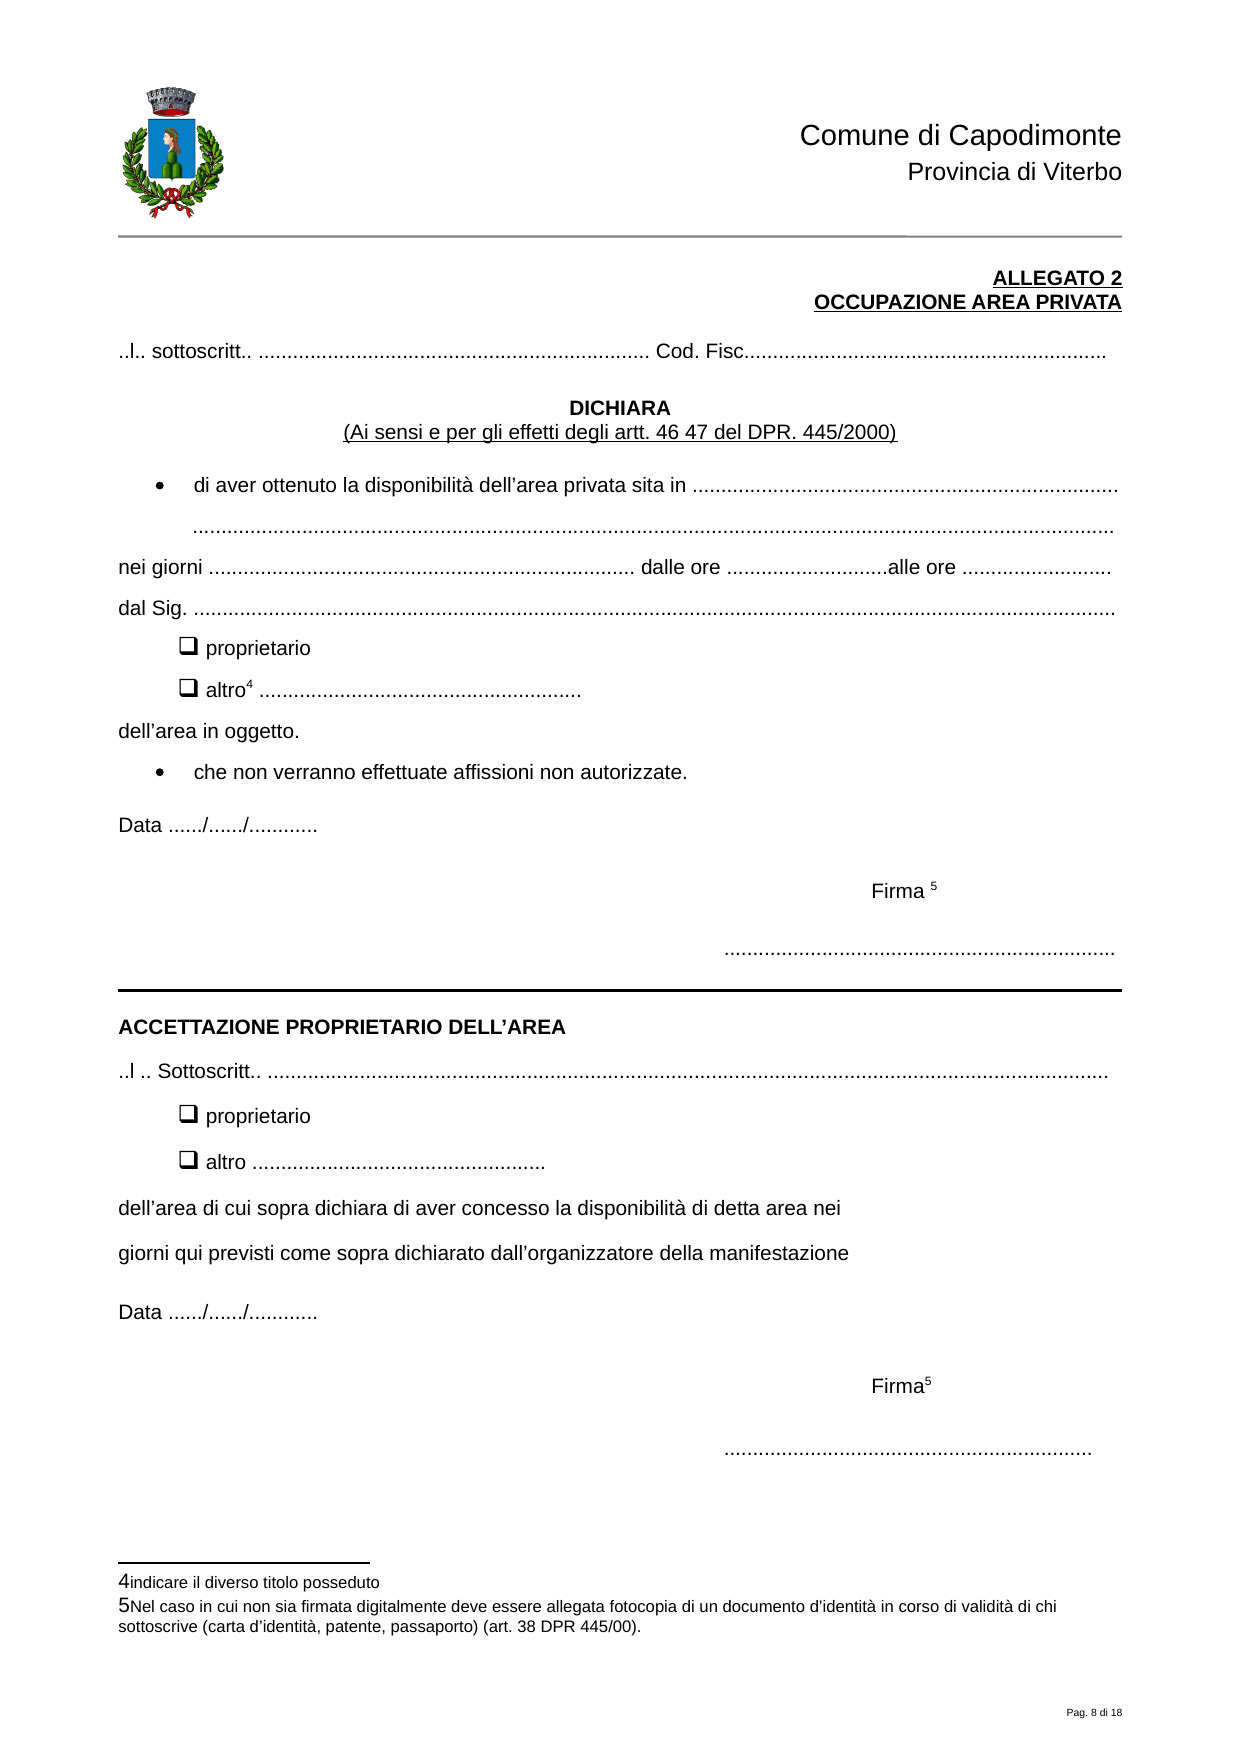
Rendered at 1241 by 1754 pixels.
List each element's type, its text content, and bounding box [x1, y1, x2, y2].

text ALLEGATO 2 [118, 266, 1122, 290]
text  proprietario [177, 636, 1122, 661]
text  altro ........................................................ [177, 678, 1122, 703]
text giorni qui previsti come sopra dichiarato dall’organizzatore della manifestazione [118, 1241, 1122, 1264]
text ................................................................................................................................................................ [192, 514, 1122, 538]
text indicare il diverso titolo posseduto [118, 1569, 1122, 1593]
text DICHIARA [118, 396, 1122, 420]
text dell’area in oggetto. [118, 719, 1122, 743]
text Comune di Capodimonte [224, 118, 1122, 152]
text ................................................................ [118, 1435, 1122, 1459]
text dell’area di cui sopra dichiara di aver concesso la disponibilità di detta area nei [118, 1196, 1122, 1220]
text dal Sig. ................................................................................................................................................................ [118, 595, 1122, 619]
text  proprietario [177, 1104, 1122, 1129]
text Provincia di Viterbo [224, 157, 1122, 185]
text ACCETTAZIONE PROPRIETARIO DELL’AREA [118, 1014, 1122, 1038]
text (Ai sensi e per gli effetti degli artt. 46 47 del DPR. 445/2000) [118, 420, 1122, 444]
text Data ....../....../............ [118, 813, 1122, 837]
text .................................................................... [118, 936, 1122, 960]
text ..l.. sottoscritt.. .................................................................... Cod. Fisc............................................................... [118, 339, 1122, 363]
list di aver ottenuto la disponibilità dell’area privata sita in .......................................................................... [156, 473, 1122, 497]
text OCCUPAZIONE AREA PRIVATA [118, 290, 1122, 314]
text Nel caso in cui non sia firmata digitalmente deve essere allegata fotocopia di un documento d’identità in corso di validità di chi sottoscrive (carta d’identità, patente, passaporto) (art. 38 DPR 445/00). [118, 1593, 1122, 1636]
text Firma [118, 879, 1122, 903]
text  altro ................................................... [177, 1150, 1122, 1175]
text Firma5 [118, 1374, 1122, 1398]
text Data ....../....../............ [118, 1300, 1122, 1324]
picture [122, 87, 224, 219]
list che non verranno effettuate affissioni non autorizzate. [156, 760, 1122, 784]
text ..l .. Sottoscritt.. .................................................................................................................................................. [118, 1059, 1122, 1083]
text nei giorni .......................................................................... dalle ore ............................alle ore .......................... [118, 555, 1122, 579]
